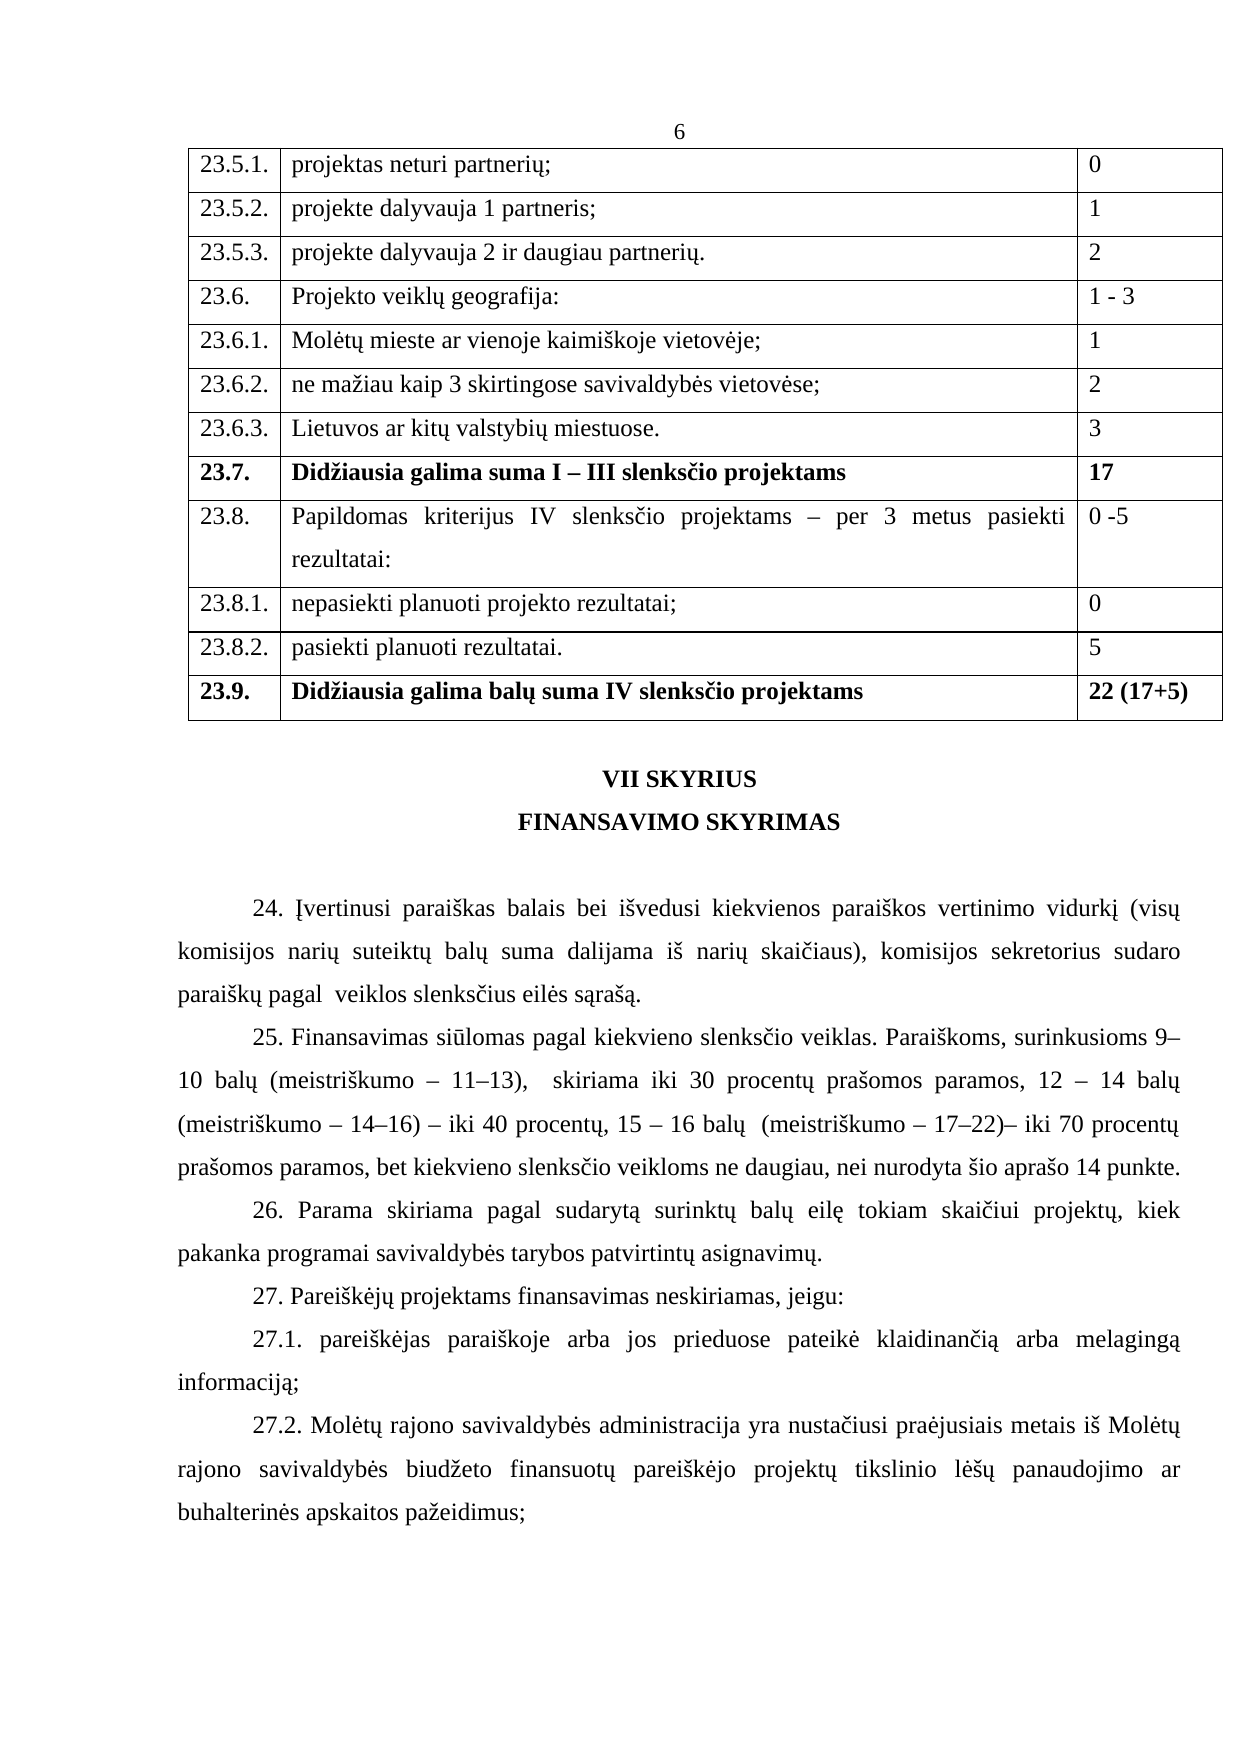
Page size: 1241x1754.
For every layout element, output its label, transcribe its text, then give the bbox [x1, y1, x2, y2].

table_cell 3 [1078, 413, 1222, 456]
table_cell 23.6.1. [189, 325, 280, 368]
table_cell 23.6.2. [189, 369, 280, 412]
table_cell Papildomas kriterijus IV slenksčio projektams – per 3 metus pasiekti rezultatai: [281, 501, 1077, 587]
text 24. Įvertinusi paraiškas balais bei išvedusi kiekvienos paraiškos vertinimo vidurkį (visų komisijos narių suteiktų balų suma dalijama iš narių skaičiaus), komisijos sekretorius sudaro paraiškų pagal veiklos slenksčius eilės sąrašą. [177, 893, 1181, 1008]
table_cell Molėtų mieste ar vienoje kaimiškoje vietovėje; [281, 325, 1077, 368]
table_cell Lietuvos ar kitų valstybių miestuose. [281, 413, 1077, 456]
table_cell projektas neturi partnerių; [281, 149, 1077, 192]
table_cell 2 [1078, 237, 1222, 280]
table_cell projekte dalyvauja 2 ir daugiau partnerių. [281, 237, 1077, 280]
table_cell 22 (17+5) [1078, 676, 1222, 719]
table_cell 23.5.2. [189, 193, 280, 236]
table_cell nepasiekti planuoti projekto rezultatai; [281, 588, 1077, 631]
table_cell projekte dalyvauja 1 partneris; [281, 193, 1077, 236]
text 27.1. pareiškėjas paraiškoje arba jos prieduose pateikė klaidinančią arba melagingą informaciją; [177, 1324, 1181, 1396]
table_cell 2 [1078, 369, 1222, 412]
table_cell 0 [1078, 149, 1222, 192]
table_cell 23.8.2. [189, 633, 280, 675]
text 26. Parama skiriama pagal sudarytą surinktų balų eilę tokiam skaičiui projektų, kiek pakanka programai savivaldybės tarybos patvirtintų asignavimų. [177, 1195, 1181, 1267]
text 27. Pareiškėjų projektams finansavimas neskiriamas, jeigu: [177, 1281, 1181, 1310]
table_cell 23.5.1. [189, 149, 280, 192]
text 27.2. Molėtų rajono savivaldybės administracija yra nustačiusi praėjusiais metais iš Molėtų rajono savivaldybės biudžeto finansuotų pareiškėjo projektų tikslinio lėšų panaudojimo ar buhalterinės apskaitos pažeidimus; [177, 1411, 1181, 1526]
text 25. Finansavimas siūlomas pagal kiekvieno slenksčio veiklas. Paraiškoms, surinkusioms 9–10 balų (meistriškumo – 11–13), skiriama iki 30 procentų prašomos paramos, 12 – 14 balų (meistriškumo – 14–16) – iki 40 procentų, 15 – 16 balų (meistriškumo – 17–22)– iki 70 procentų prašomos paramos, bet kiekvieno slenksčio veikloms ne daugiau, nei nurodyta šio aprašo 14 punkte. [177, 1022, 1181, 1181]
table_cell 23.8.1. [189, 588, 280, 631]
table_cell 23.5.3. [189, 237, 280, 280]
table_cell Didžiausia galima suma I – III slenksčio projektams [281, 457, 1077, 500]
text FINANSAVIMO SKYRIMAS [177, 807, 1181, 836]
table_cell 0 [1078, 588, 1222, 631]
table_cell Projekto veiklų geografija: [281, 281, 1077, 324]
table_cell ne mažiau kaip 3 skirtingose savivaldybės vietovėse; [281, 369, 1077, 412]
table_cell 23.7. [189, 457, 280, 500]
table_cell Didžiausia galima balų suma IV slenksčio projektams [281, 676, 1077, 719]
table_cell pasiekti planuoti rezultatai. [281, 633, 1077, 675]
table_cell 23.9. [189, 676, 280, 719]
table_cell 23.8. [189, 501, 280, 587]
table_cell 17 [1078, 457, 1222, 500]
table_cell 1 [1078, 325, 1222, 368]
table_cell 1 [1078, 193, 1222, 236]
table_cell 0 -5 [1078, 501, 1222, 587]
table_cell 5 [1078, 633, 1222, 675]
text VII SKYRIUS [177, 764, 1181, 792]
table_cell 23.6.3. [189, 413, 280, 456]
table_cell 23.6. [189, 281, 280, 324]
table_cell 1 - 3 [1078, 281, 1222, 324]
